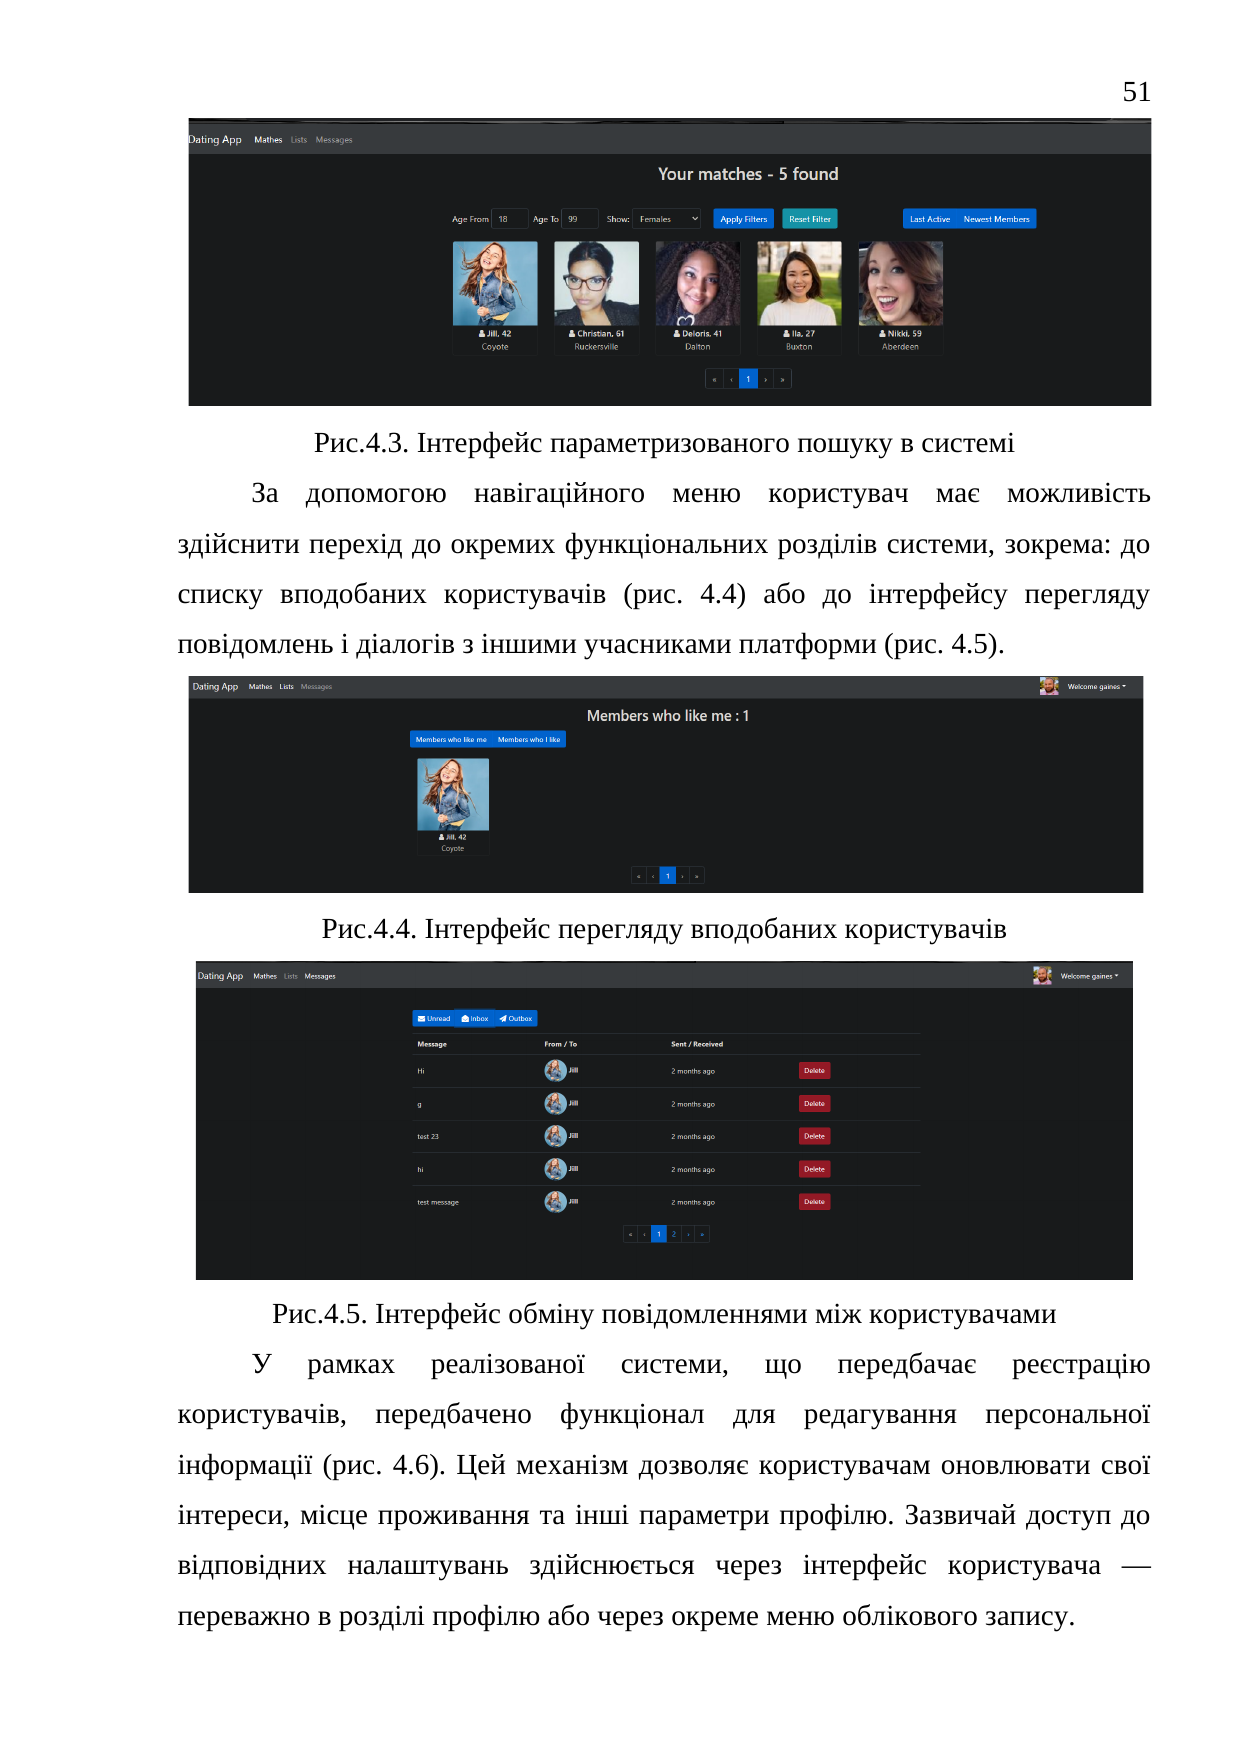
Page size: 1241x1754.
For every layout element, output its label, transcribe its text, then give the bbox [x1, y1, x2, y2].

table_cell Рис.4.5. Інтерфейс обміну повідомленнями між користувачами [177, 1296, 1152, 1346]
picture [188, 676, 1144, 893]
text За допомогою навігаційного меню користувач має можливість здійснити перехід до окремих функціональних розділів системи, зокрема: до списку вподобаних користувачів (рис. 4.4) або до інтерфейсу перегляду повідомлень і діалогів з іншими учасниками платформи (рис. 4.5). [177, 476, 1152, 660]
picture [195, 961, 1133, 1280]
picture [188, 118, 1152, 406]
table_cell Рис.4.4. Інтерфейс перегляду вподобаних користувачів [177, 911, 1152, 962]
table_header [177, 118, 1152, 425]
table_cell [177, 962, 1152, 1296]
table_header [177, 677, 1152, 911]
table_cell Рис.4.3. Інтерфейс параметризованого пошуку в системі [177, 425, 1152, 476]
text У рамках реалізованої системи, що передбачає реєстрацію користувачів, передбачено функціонал для редагування персональної інформації (рис. 4.6). Цей механізм дозволяє користувачам оновлювати свої інтереси, місце проживання та інші параметри профілю. Зазвичай доступ до відповідних налаштувань здійснюється через інтерфейс користувача — переважно в розділі профілю або через окреме меню облікового запису. [177, 1346, 1152, 1631]
